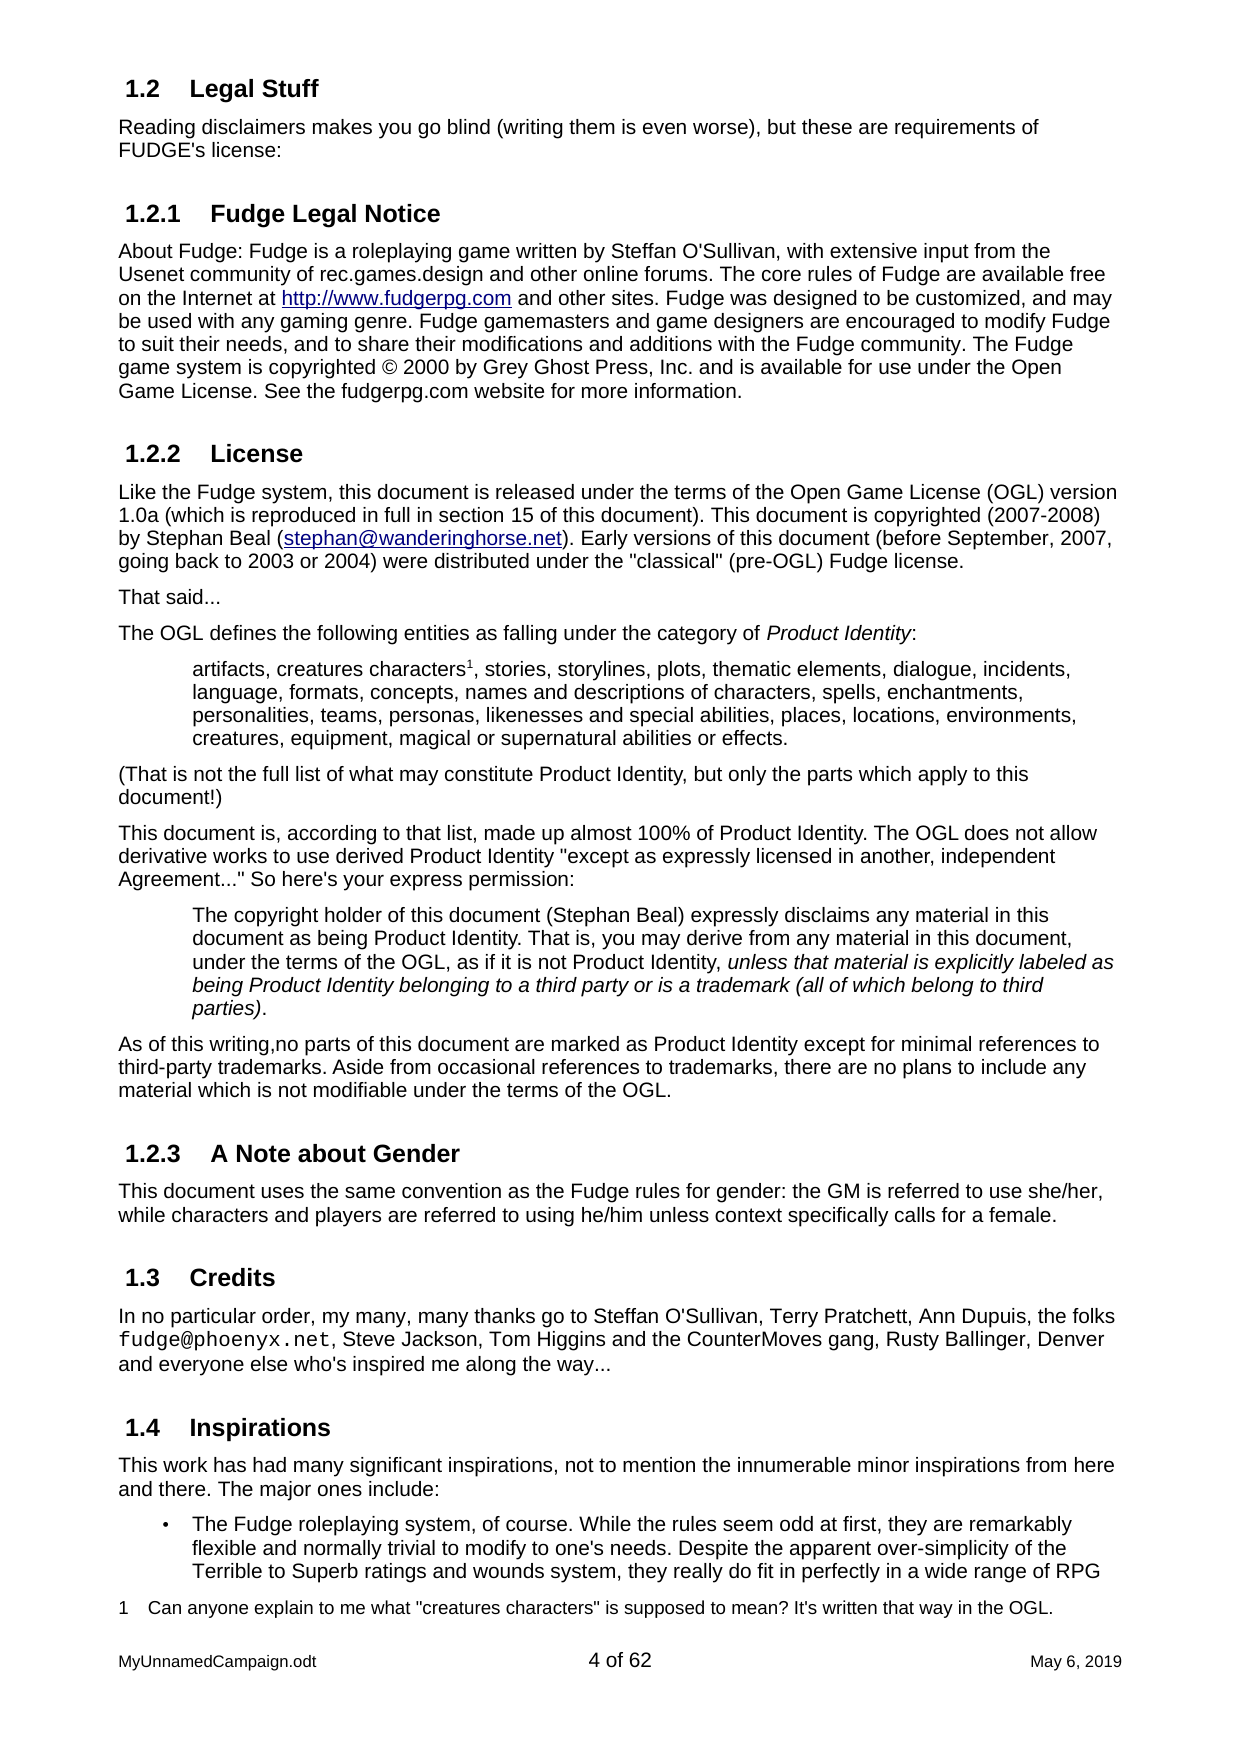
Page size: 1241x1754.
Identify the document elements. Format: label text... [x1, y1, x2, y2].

text The OGL defines the following entities as falling under the category of Product Identity: [118, 621, 1123, 645]
subtitle Inspirations [118, 1413, 1123, 1441]
text That said... [118, 586, 1123, 609]
list The Fudge roleplaying system, of course. While the rules seem odd at first, they are remarkably flexible and normally trivial to modify to one's needs. Despite the apparent over-simplicity of the Terrible to Superb ratings and wounds system, they really do fit in perfectly in a wide range of RPG [162, 1513, 1123, 1582]
text Like the Fudge system, this document is released under the terms of the Open Game License (OGL) version 1.0a (which is reproduced in full in section 15 of this document). This document is copyrighted (2007-2008) by Stephan Beal (stephan@wanderinghorse.net). Early versions of this document (before September, 2007, going back to 2003 or 2004) were distributed under the "classical" (pre-OGL) Fudge license. [118, 480, 1123, 573]
subtitle Credits [118, 1264, 1123, 1292]
text artifacts, creatures characters, stories, storylines, plots, thematic elements, dialogue, incidents, language, formats, concepts, names and descriptions of characters, spells, enchantments, personalities, teams, personas, likenesses and special abilities, places, locations, environments, creatures, equipment, magical or supernatural abilities or effects. [192, 657, 1123, 750]
text This document is, according to that list, made up almost 100% of Product Identity. The OGL does not allow derivative works to use derived Product Identity "except as expressly licensed in another, independent Agreement..." So here's your express permission: [118, 822, 1123, 891]
subtitle License [118, 440, 1123, 468]
text As of this writing,no parts of this document are marked as Product Identity except for minimal references to third-party trademarks. Aside from occasional references to trademarks, there are no plans to include any material which is not modifiable under the terms of the OGL. [118, 1032, 1123, 1102]
text In no particular order, my many, many thanks go to Steffan O'Sullivan, Terry Pratchett, Ann Dupuis, the folks fudge@phoenyx.net, Steve Jackson, Tom Higgins and the CounterMoves gang, Rusty Ballinger, Denver and everyone else who's inspired me along the way... [118, 1304, 1123, 1376]
text Reading disclaimers makes you go blind (writing them is even worse), but these are requirements of FUDGE's license: [118, 115, 1123, 162]
text Can anyone explain to me what "creatures characters" is supposed to mean? It's written that way in the OGL. [118, 1597, 1123, 1618]
text This work has had many significant inspirations, not to mention the innumerable minor inspirations from here and there. The major ones include: [118, 1454, 1123, 1500]
subtitle A Note about Gender [118, 1139, 1123, 1167]
text The copyright holder of this document (Stephan Beal) expressly disclaims any material in this document as being Product Identity. That is, you may derive from any material in this document, under the terms of the OGL, as if it is not Product Identity, unless that material is explicitly labeled as being Product Identity belonging to a third party or is a trademark (all of which belong to third parties). [192, 904, 1123, 1020]
text This document uses the same convention as the Fudge rules for gender: the GM is referred to use she/her, while characters and players are referred to using he/him unless context specifically calls for a female. [118, 1180, 1123, 1226]
subtitle Fudge Legal Notice [118, 199, 1123, 227]
text (That is not the full list of what may constitute Product Identity, but only the parts which apply to this document!) [118, 763, 1123, 809]
subtitle Legal Stuff [118, 75, 1123, 103]
text About Fudge: Fudge is a roleplaying game written by Steffan O'Sullivan, with extensive input from the Usenet community of rec.games.design and other online forums. The core rules of Fudge are available free on the Internet at http://www.fudgerpg.com and other sites. Fudge was designed to be customized, and may be used with any gaming genre. Fudge gamemasters and game designers are encouraged to modify Fudge to suit their needs, and to share their modifications and additions with the Fudge community. The Fudge game system is copyrighted © 2000 by Grey Ghost Press, Inc. and is available for use under the Open Game License. See the fudgerpg.com website for more information. [118, 240, 1123, 402]
